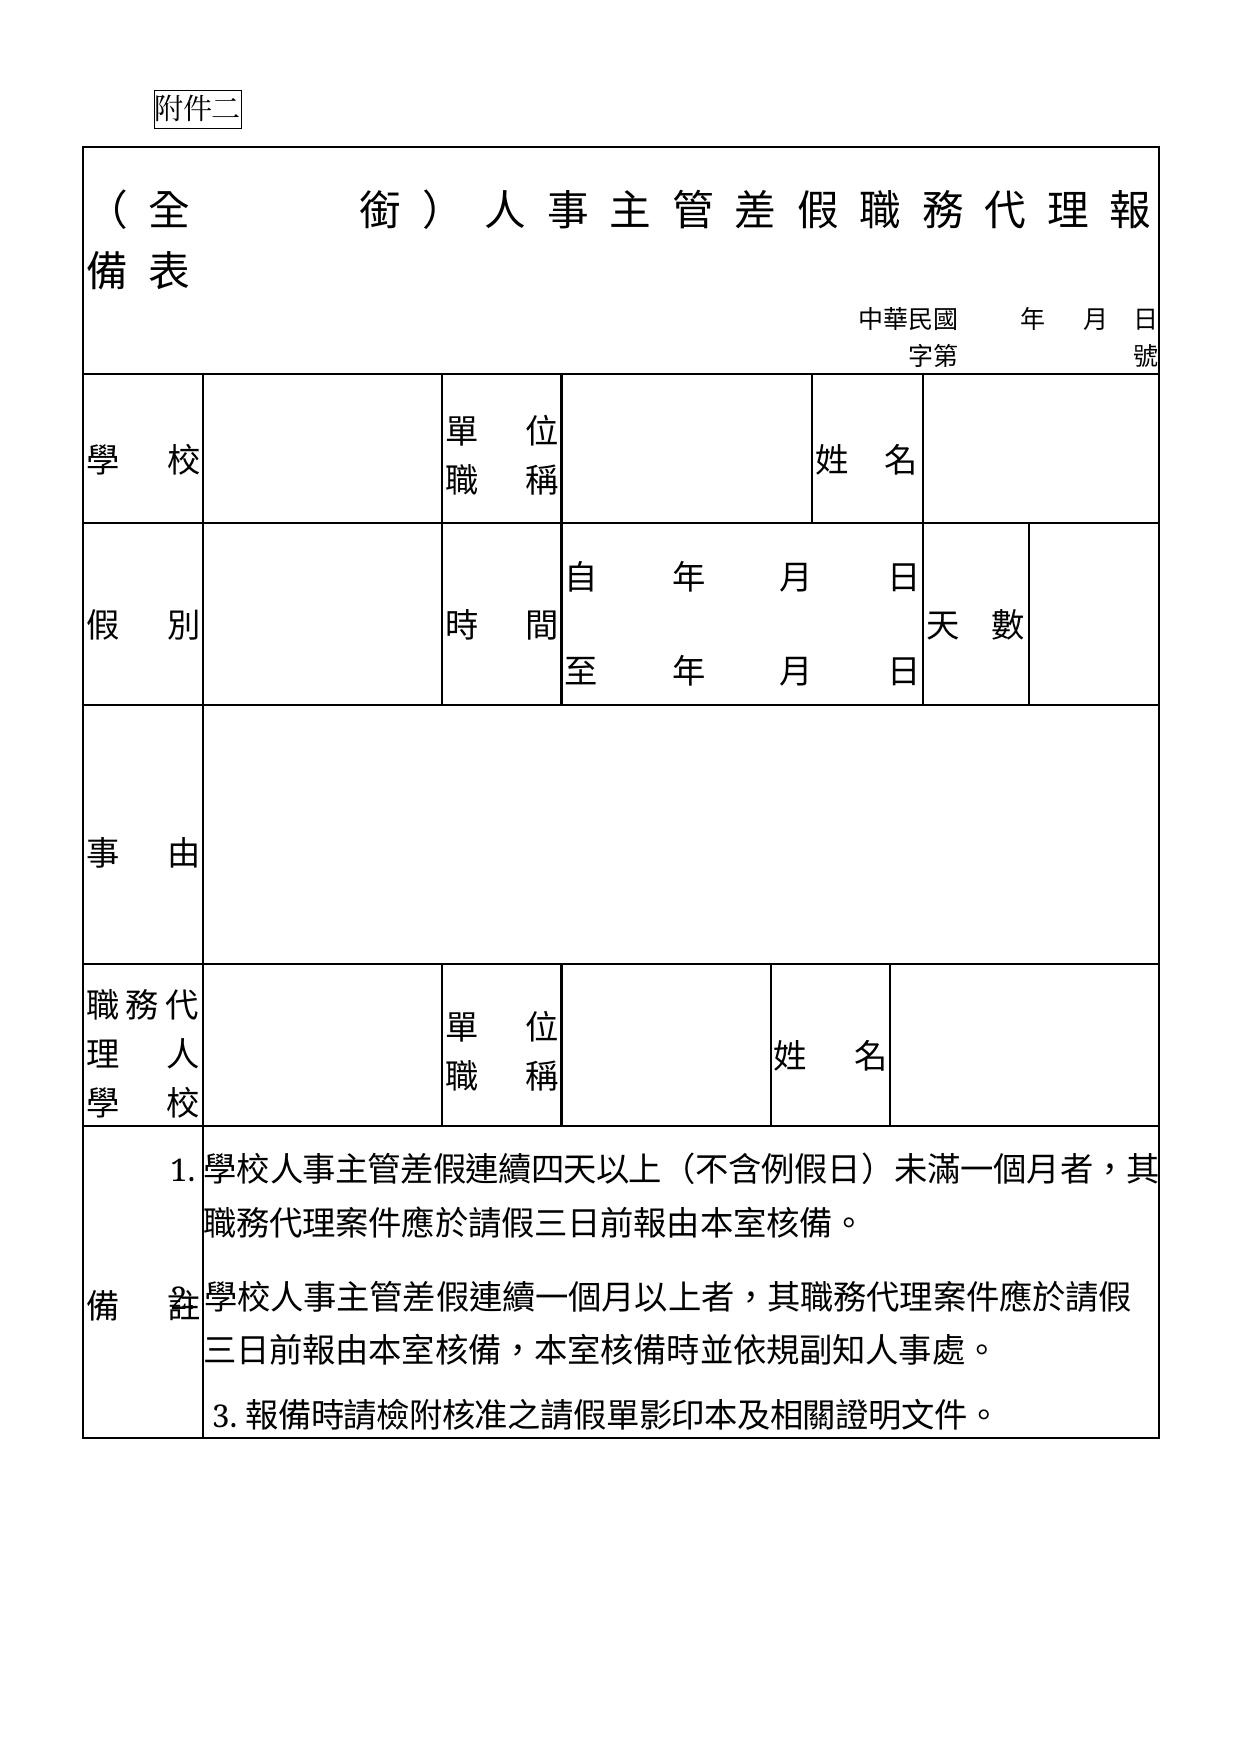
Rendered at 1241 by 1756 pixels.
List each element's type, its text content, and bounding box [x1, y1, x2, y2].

table_cell 自 年 月 日 至 年 月 日 [563, 524, 922, 703]
table_cell 職務代理 人 學 校 [84, 965, 202, 1125]
table_cell [924, 375, 1158, 522]
table_cell [1030, 524, 1158, 703]
table_cell 假 別 [84, 524, 202, 703]
table_cell 單 位 職 稱 [443, 375, 560, 522]
table_cell [204, 524, 441, 703]
table_cell [891, 965, 1158, 1125]
table_cell [204, 706, 1158, 963]
table_cell 備 註 [84, 1127, 202, 1437]
table_cell 姓 名 [813, 375, 922, 522]
table_cell 姓 名 [772, 965, 889, 1125]
table_cell 天 數 [924, 524, 1028, 703]
table_cell [563, 965, 770, 1125]
table_cell 時 間 [443, 524, 560, 703]
table_cell 學校人事主管差假連續四天以上（不含例假日）未滿一個月者，其職務代理案件應於請假三日前報由本室核備。 學校人事主管差假連續一個月以上者，其職務代理案件應於請假三日前報由本室核備，本室核備時並依規副知人事處。 報備時請檢附核准之請假單影印本及相關證明文件。 [204, 1127, 1158, 1437]
table_cell 事 由 [84, 706, 202, 963]
table_cell [204, 375, 441, 522]
table_header （ 全 銜 ） 人 事 主 管 差 假 職 務 代 理 報 備 表 中華民國 年 月 日 字第 號 [84, 148, 1158, 373]
table_cell [204, 965, 441, 1125]
table_cell 單 位 職 稱 [443, 965, 560, 1125]
table_cell [563, 375, 811, 522]
text 附件二 [155, 91, 241, 127]
table_cell 學 校 [84, 375, 202, 522]
